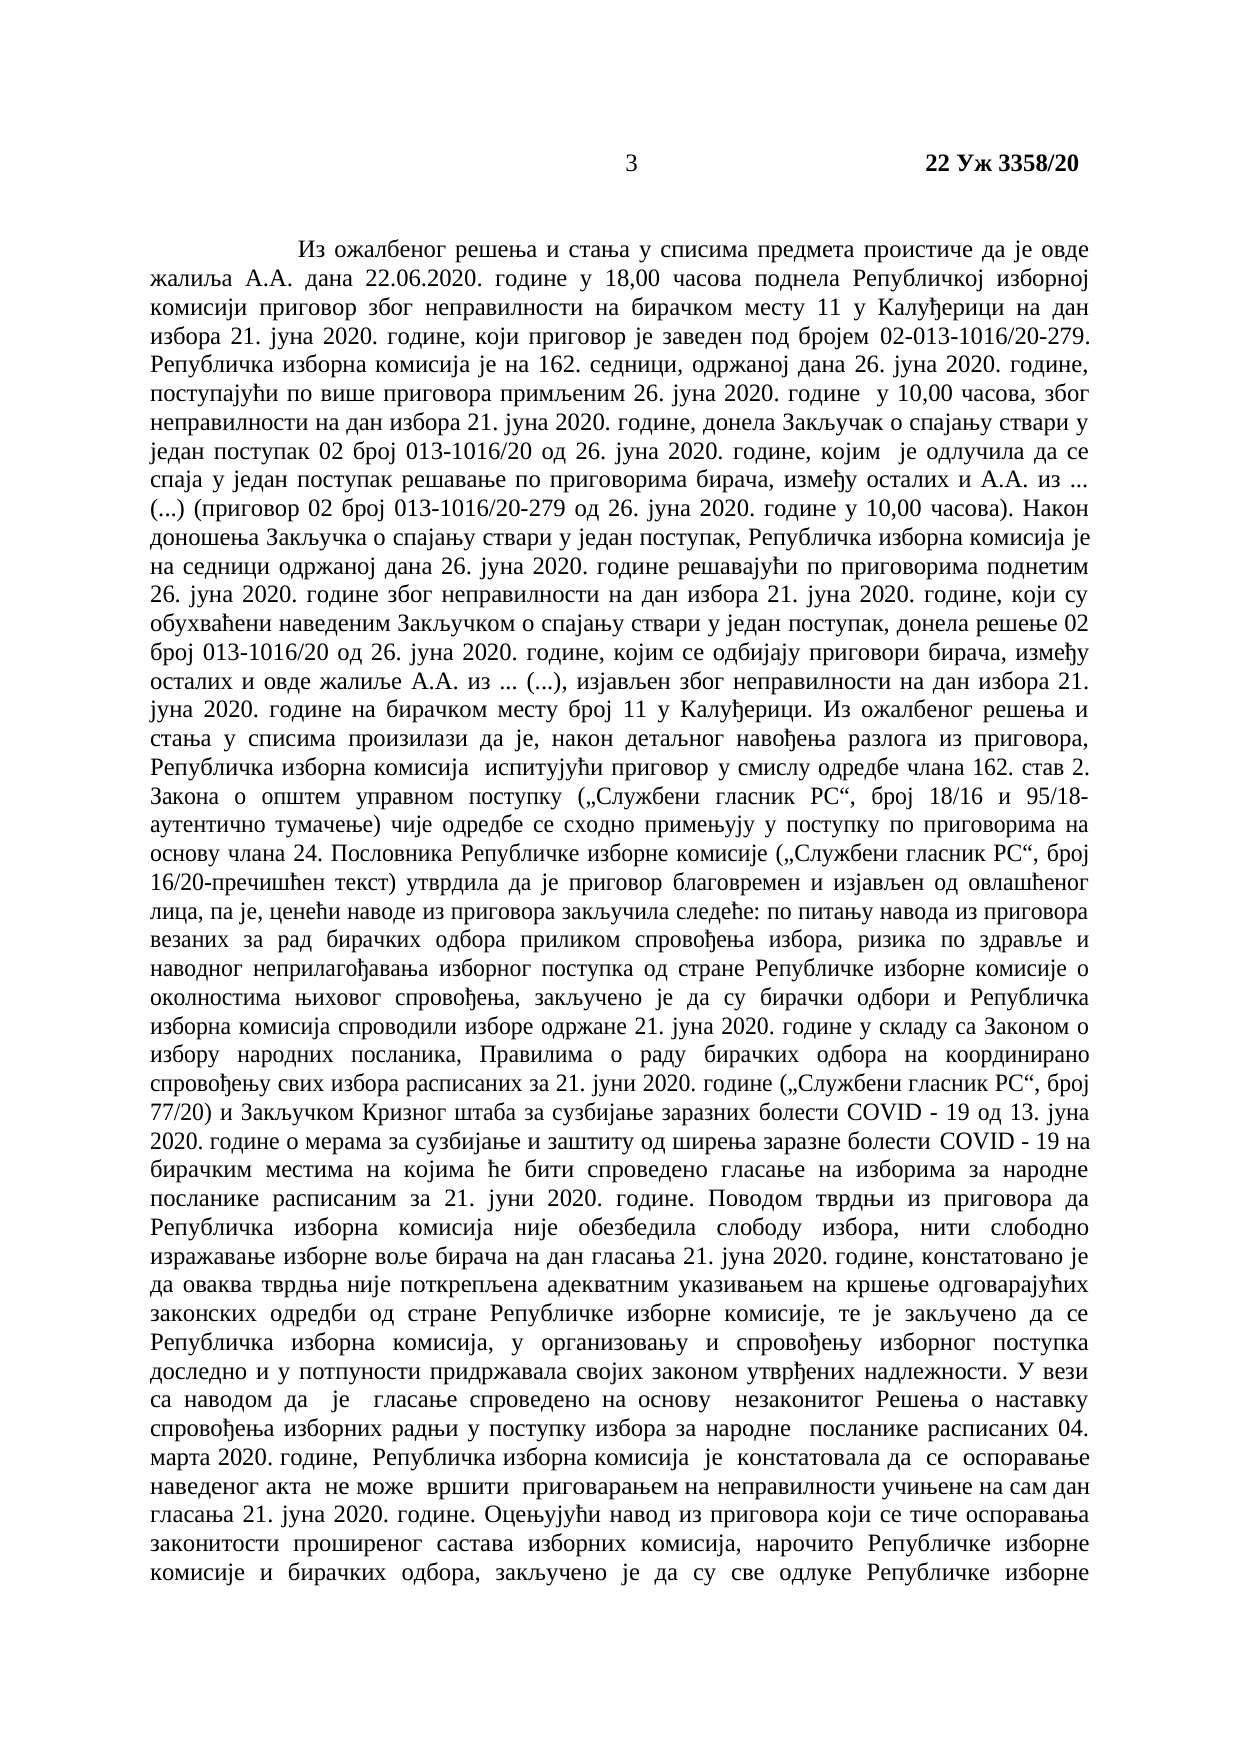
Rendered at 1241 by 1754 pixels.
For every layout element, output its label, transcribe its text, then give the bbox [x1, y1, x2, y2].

text Из ожалбеног решења и стања у списима предмета проистиче да је овде жалиља A.A. дана 22.06.2020. године у 18,00 часова поднела Републичкој изборној комисији приговор због неправилности на бирачком месту 11 у Калуђерици на дан избора 21. јуна 2020. године, који приговор је заведен под бројем 02-013-1016/20-279. Републичка изборна комисија је на 162. седници, одржаној дана 26. јуна 2020. године, поступајући по више приговора примљеним 26. јуна 2020. године у 10,00 часова, због неправилности на дан избора 21. јуна 2020. године, донела Закључак о спајању ствари у један поступак 02 број 013-1016/20 од 26. јуна 2020. године, којим је одлучила да се спаја у један поступак решавање по приговорима бирача, између осталих и A.A. из ... (...) (приговор 02 број 013-1016/20-279 од 26. јуна 2020. године у 10,00 часова). Након доношења Закључка о спајању ствари у један поступак, Републичка изборна комисија је на седници одржаној дана 26. јуна 2020. године решавајући по приговорима поднетим 26. јуна 2020. године због неправилности на дан избора 21. јуна 2020. године, који су обухваћени наведеним Закључком о спајању ствари у један поступак, донела решење 02 број 013-1016/20 од 26. јуна 2020. године, којим се одбијају приговори бирача, између осталих и овде жалиље A.A. из ... (...), изјављен због неправилности на дан избора 21. јуна 2020. године на бирачком месту број 11 у Калуђерици. Из ожалбеног решења и стања у списима произилази да је, након детаљног навођења разлога из приговора, Републичка изборна комисија испитујући приговор у смислу одредбе члана 162. став 2. Закона о општем управном поступку („Службени гласник РС“, број 18/16 и 95/18-аутентично тумачење) чије одредбе се сходно примењују у поступку по приговорима на основу члана 24. Пословника Републичке изборне комисије („Службени гласник РС“, број 16/20-пречишћен текст) утврдила да је приговор благовремен и изјављен од овлашћеног лица, па је, ценећи наводе из приговора закључила следеће: по питању навода из приговора везаних за рад бирачких одбора приликом спровођења избора, ризика по здравље и наводног неприлагођавања изборног поступка од стране Републичке изборне комисије о околностима њиховог спровођења, закључено је да су бирачки одбори и Републичка изборна комисија спроводили изборе одржане 21. јуна 2020. године у складу са Законом о избору народних посланика, Правилима о раду бирачких одбора на координирано спровођењу свих избора расписаних за 21. јуни 2020. године („Службени гласник РС“, број 77/20) и Закључком Кризног штаба за сузбијање заразних болести COVID - 19 од 13. јуна 2020. године о мерама за сузбијање и заштиту од ширења заразне болести COVID - 19 на бирачким местима на којима ће бити спроведено гласање на изборима за народне посланике расписаним за 21. јуни 2020. године. Поводом тврдњи из приговора да Републичка изборна комисија није обезбедила слободу избора, нити слободно изражавање изборне воље бирача на дан гласања 21. јуна 2020. године, констатовано је да оваква тврдња није поткрепљена адекватним указивањем на кршење одговарајућих законских одредби од стране Републичке изборне комисије, те је закључено да се Републичка изборна комисија, у организовању и спровођењу изборног поступка доследно и у потпуности придржавала својих законом утврђених надлежности. У вези са наводом да је гласање спроведено на основу незаконитог Решења о наставку спровођења изборних радњи у поступку избора за народне посланике расписаних 04. марта 2020. године, Републичка изборна комисија је констатовала да се оспоравање наведеног акта не може вршити приговарањем на неправилности учињене на сам дан гласања 21. јуна 2020. године. Оцењујући навод из приговора који се тиче оспоравања законитости проширеног састава изборних комисија, нарочито Републичке изборне комисије и бирачких одбора, закључено је да су све одлуке Републичке изборне [150, 234, 1091, 1586]
